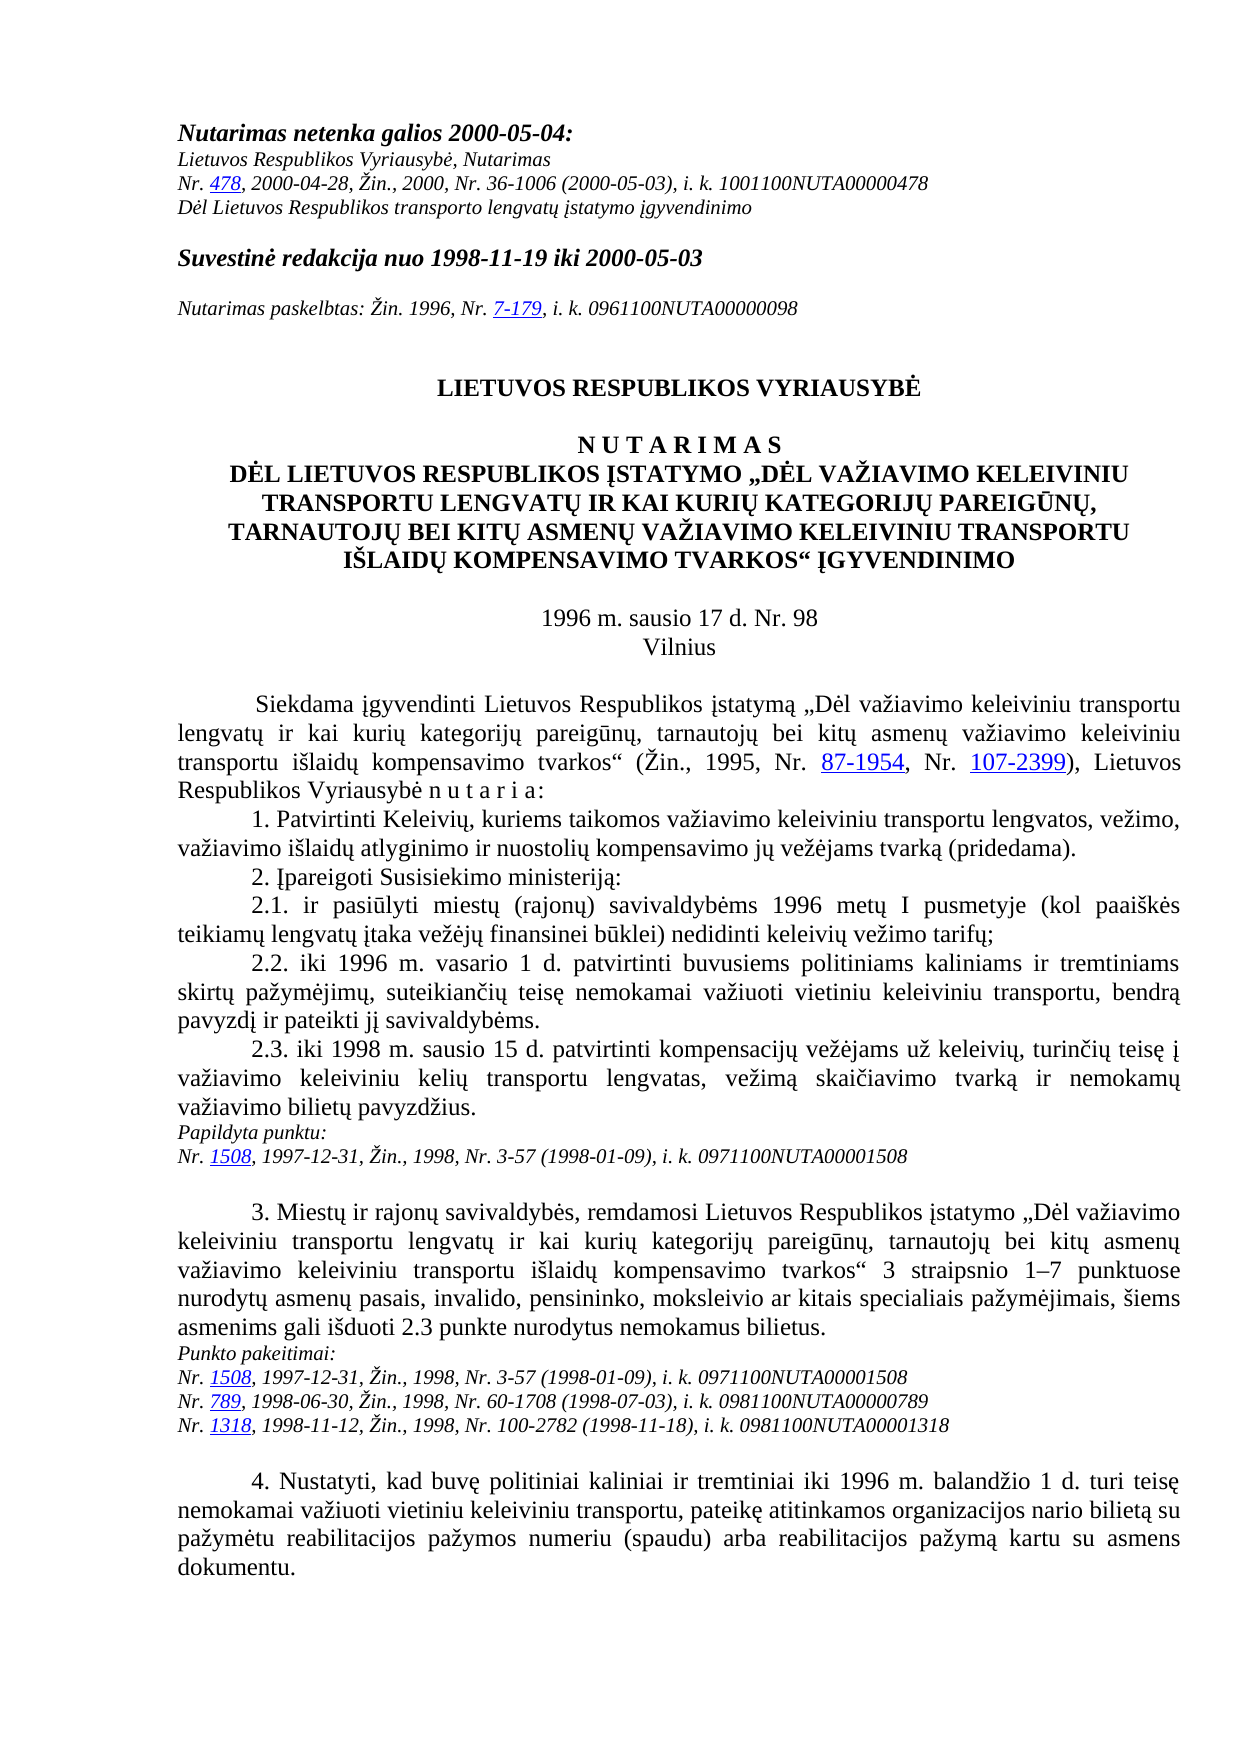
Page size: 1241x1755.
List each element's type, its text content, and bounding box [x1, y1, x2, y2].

text 4. Nustatyti, kad buvę politiniai kaliniai ir tremtiniai iki 1996 m. balandžio 1 d. turi teisę nemokamai važiuoti vietiniu keleiviniu transportu, pateikę atitinkamos organizacijos nario bilietą su pažymėtu reabilitacijos pažymos numeriu (spaudu) arba reabilitacijos pažymą kartu su asmens dokumentu. [177, 1466, 1181, 1581]
text Punkto pakeitimai: [177, 1341, 1181, 1365]
text Suvestinė redakcija nuo 1998-11-19 iki 2000-05-03 [177, 243, 1181, 272]
text 1996 m. sausio 17 d. Nr. 98 [177, 603, 1181, 632]
text Papildyta punktu: [177, 1120, 1181, 1144]
text 2. Įpareigoti Susisiekimo ministeriją: [177, 862, 1181, 890]
text Vilnius [177, 632, 1181, 660]
text 2.1. ir pasiūlyti miestų (rajonų) savivaldybėms 1996 metų I pusmetyje (kol paaiškės teikiamų lengvatų įtaka vežėjų finansinei būklei) nedidinti keleivių vežimo tarifų; [177, 890, 1181, 948]
text Siekdama įgyvendinti Lietuvos Respublikos įstatymą „Dėl važiavimo keleiviniu transportu lengvatų ir kai kurių kategorijų pareigūnų, tarnautojų bei kitų asmenų važiavimo keleiviniu transportu išlaidų kompensavimo tvarkos“ (Žin., 1995, Nr. 87-1954, Nr. 107-2399), Lietuvos Respublikos Vyriausybė nutaria: [177, 689, 1181, 804]
text 1. Patvirtinti Keleivių, kuriems taikomos važiavimo keleiviniu transportu lengvatos, vežimo, važiavimo išlaidų atlyginimo ir nuostolių kompensavimo jų vežėjams tvarką (pridedama). [177, 804, 1181, 862]
text 2.3. iki 1998 m. sausio 15 d. patvirtinti kompensacijų vežėjams už keleivių, turinčių teisę į važiavimo keleiviniu kelių transportu lengvatas, vežimą skaičiavimo tvarką ir nemokamų važiavimo bilietų pavyzdžius. [177, 1034, 1181, 1120]
text Nutarimas netenka galios 2000-05-04: [177, 118, 1181, 147]
text Nr. 478, 2000-04-28, Žin., 2000, Nr. 36-1006 (2000-05-03), i. k. 1001100NUTA00000478 [177, 171, 1181, 195]
text Nutarimas paskelbtas: Žin. 1996, Nr. 7-179, i. k. 0961100NUTA00000098 [177, 296, 1181, 320]
text Nr. 1508, 1997-12-31, Žin., 1998, Nr. 3-57 (1998-01-09), i. k. 0971100NUTA00001508 [177, 1144, 1181, 1168]
text Nr. 1318, 1998-11-12, Žin., 1998, Nr. 100-2782 (1998-11-18), i. k. 0981100NUTA00001318 [177, 1413, 1181, 1437]
text Nr. 1508, 1997-12-31, Žin., 1998, Nr. 3-57 (1998-01-09), i. k. 0971100NUTA00001508 [177, 1365, 1181, 1389]
text Nr. 789, 1998-06-30, Žin., 1998, Nr. 60-1708 (1998-07-03), i. k. 0981100NUTA00000789 [177, 1389, 1181, 1413]
text 3. Miestų ir rajonų savivaldybės, remdamosi Lietuvos Respublikos įstatymo „Dėl važiavimo keleiviniu transportu lengvatų ir kai kurių kategorijų pareigūnų, tarnautojų bei kitų asmenų važiavimo keleiviniu transportu išlaidų kompensavimo tvarkos“ 3 straipsnio 1–7 punktuose nurodytų asmenų pasais, invalido, pensininko, moksleivio ar kitais specialiais pažymėjimais, šiems asmenims gali išduoti 2.3 punkte nurodytus nemokamus bilietus. [177, 1197, 1181, 1341]
text LIETUVOS RESPUBLIKOS VYRIAUSYBĖ [177, 373, 1181, 402]
text 2.2. iki 1996 m. vasario 1 d. patvirtinti buvusiems politiniams kaliniams ir tremtiniams skirtų pažymėjimų, suteikiančių teisę nemokamai važiuoti vietiniu keleiviniu transportu, bendrą pavyzdį ir pateikti jį savivaldybėms. [177, 948, 1181, 1034]
text DĖL LIETUVOS RESPUBLIKOS ĮSTATYMO „DĖL VAŽIAVIMO KELEIVINIU TRANSPORTU LENGVATŲ IR KAI KURIŲ KATEGORIJŲ PAREIGŪNŲ, TARNAUTOJŲ BEI KITŲ ASMENŲ VAŽIAVIMO KELEIVINIU TRANSPORTU IŠLAIDŲ KOMPENSAVIMO TVARKOS“ ĮGYVENDINIMO [177, 459, 1181, 574]
text Lietuvos Respublikos Vyriausybė, Nutarimas [177, 147, 1181, 171]
text Dėl Lietuvos Respublikos transporto lengvatų įstatymo įgyvendinimo [177, 195, 1181, 219]
text N U T A R I M A S [177, 430, 1181, 459]
